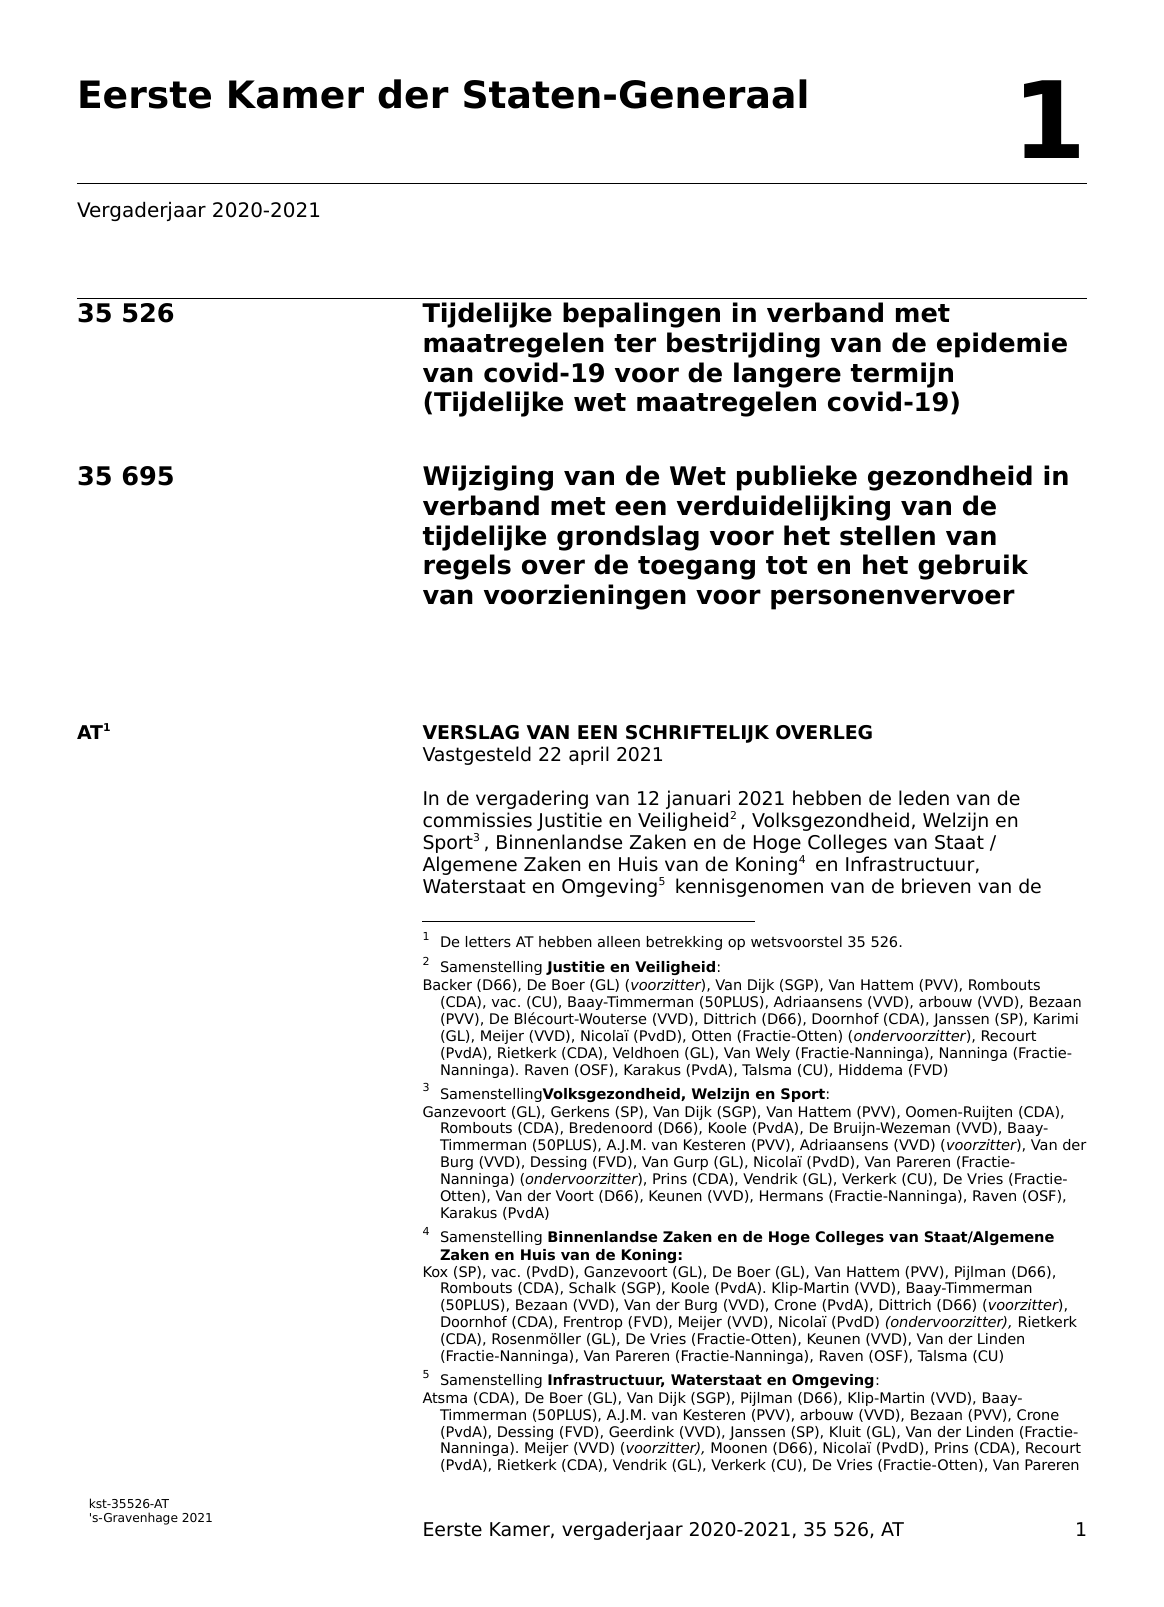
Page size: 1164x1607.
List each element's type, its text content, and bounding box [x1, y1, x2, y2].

subtitle 35 695 Wijziging van de Wet publieke gezondheid in verband met een verduidelijking van de tijdelijke grondslag voor het stellen van regels over de toegang tot en het gebruik van voorzieningen voor personenvervoer [77, 462, 1087, 611]
text Samenstelling Justitie en Veiligheid: [422, 955, 1087, 977]
text Ganzevoort (GL), Gerkens (SP), Van Dijk (SGP), Van Hattem (PVV), Oomen-Ruijten (CDA), Rombouts (CDA), Bredenoord (D66), Koole (PvdA), De Bruijn-Wezeman (VVD), Baay-Timmerman (50PLUS), A.J.M. van Kesteren (PVV), Adriaansens (VVD) (voorzitter), Van der Burg (VVD), Dessing (FVD), Van Gurp (GL), Nicolaï (PvdD), Van Pareren (Fractie-Nanninga) (ondervoorzitter), Prins (CDA), Vendrik (GL), Verkerk (CU), De Vries (Fractie-Otten), Van der Voort (D66), Keunen (VVD), Hermans (Fractie-Nanninga), Raven (OSF), Karakus (PvdA) [422, 1104, 1087, 1222]
text Samenstelling Infrastructuur, Waterstaat en Omgeving: [422, 1368, 1087, 1390]
text Vastgesteld 22 april 2021 [422, 743, 1087, 766]
text kst-35526-AT [88, 1497, 323, 1511]
text Samenstelling Binnenlandse Zaken en de Hoge Colleges van Staat/Algemene Zaken en Huis van de Koning: [422, 1225, 1087, 1264]
text Kox (SP), vac. (PvdD), Ganzevoort (GL), De Boer (GL), Van Hattem (PVV), Pijlman (D66), Rombouts (CDA), Schalk (SGP), Koole (PvdA). Klip-Martin (VVD), Baay-Timmerman (50PLUS), Bezaan (VVD), Van der Burg (VVD), Crone (PvdA), Dittrich (D66) (voorzitter), Doornhof (CDA), Frentrop (FVD), Meijer (VVD), Nicolaï (PvdD) (ondervoorzitter), Rietkerk (CDA), Rosenmöller (GL), De Vries (Fractie-Otten), Keunen (VVD), Van der Linden (Fractie-Nanninga), Van Pareren (Fractie-Nanninga), Raven (OSF), Talsma (CU) [422, 1264, 1087, 1365]
text In de vergadering van 12 januari 2021 hebben de leden van de commissies Justitie en Veiligheid, Volksgezondheid, Welzijn en Sport, Binnenlandse Zaken en de Hoge Colleges van Staat / Algemene Zaken en Huis van de Koning en Infrastructuur, Waterstaat en Omgeving kennisgenomen van de brieven van de [422, 788, 1087, 898]
text SamenstellingVolksgezondheid, Welzijn en Sport: [422, 1082, 1087, 1104]
text Atsma (CDA), De Boer (GL), Van Dijk (SGP), Pijlman (D66), Klip-Martin (VVD), Baay-Timmerman (50PLUS), A.J.M. van Kesteren (PVV), arbouw (VVD), Bezaan (PVV), Crone (PvdA), Dessing (FVD), Geerdink (VVD), Janssen (SP), Kluit (GL), Van der Linden (Fractie-Nanninga). Meijer (VVD) (voorzitter), Moonen (D66), Nicolaï (PvdD), Prins (CDA), Recourt (PvdA), Rietkerk (CDA), Vendrik (GL), Verkerk (CU), De Vries (Fractie-Otten), Van Pareren [422, 1390, 1087, 1474]
text De letters AT hebben alleen betrekking op wetsvoorstel 35 526. [422, 930, 1087, 952]
subtitle 35 526 Tijdelijke bepalingen in verband met maatregelen ter bestrijding van de epidemie van covid-19 voor de langere termijn (Tijdelijke wet maatregelen covid-19) [77, 299, 1087, 418]
table_header 1 [886, 59, 1087, 183]
table_header Eerste Kamer der Staten-Generaal [77, 59, 886, 183]
text 's-Gravenhage 2021 [88, 1511, 323, 1525]
text Backer (D66), De Boer (GL) (voorzitter), Van Dijk (SGP), Van Hattem (PVV), Rombouts (CDA), vac. (CU), Baay-Timmerman (50PLUS), Adriaansens (VVD), arbouw (VVD), Bezaan (PVV), De Blécourt-Wouterse (VVD), Dittrich (D66), Doornhof (CDA), Janssen (SP), Karimi (GL), Meijer (VVD), Nicolaï (PvdD), Otten (Fractie-Otten) (ondervoorzitter), Recourt (PvdA), Rietkerk (CDA), Veldhoen (GL), Van Wely (Fractie-Nanninga), Nanninga (Fractie-Nanninga). Raven (OSF), Karakus (PvdA), Talsma (CU), Hiddema (FVD) [422, 977, 1087, 1079]
table_cell Vergaderjaar 2020-2021 [77, 184, 1087, 298]
subtitle AT VERSLAG VAN EEN SCHRIFTELIJK OVERLEG [77, 722, 1087, 743]
